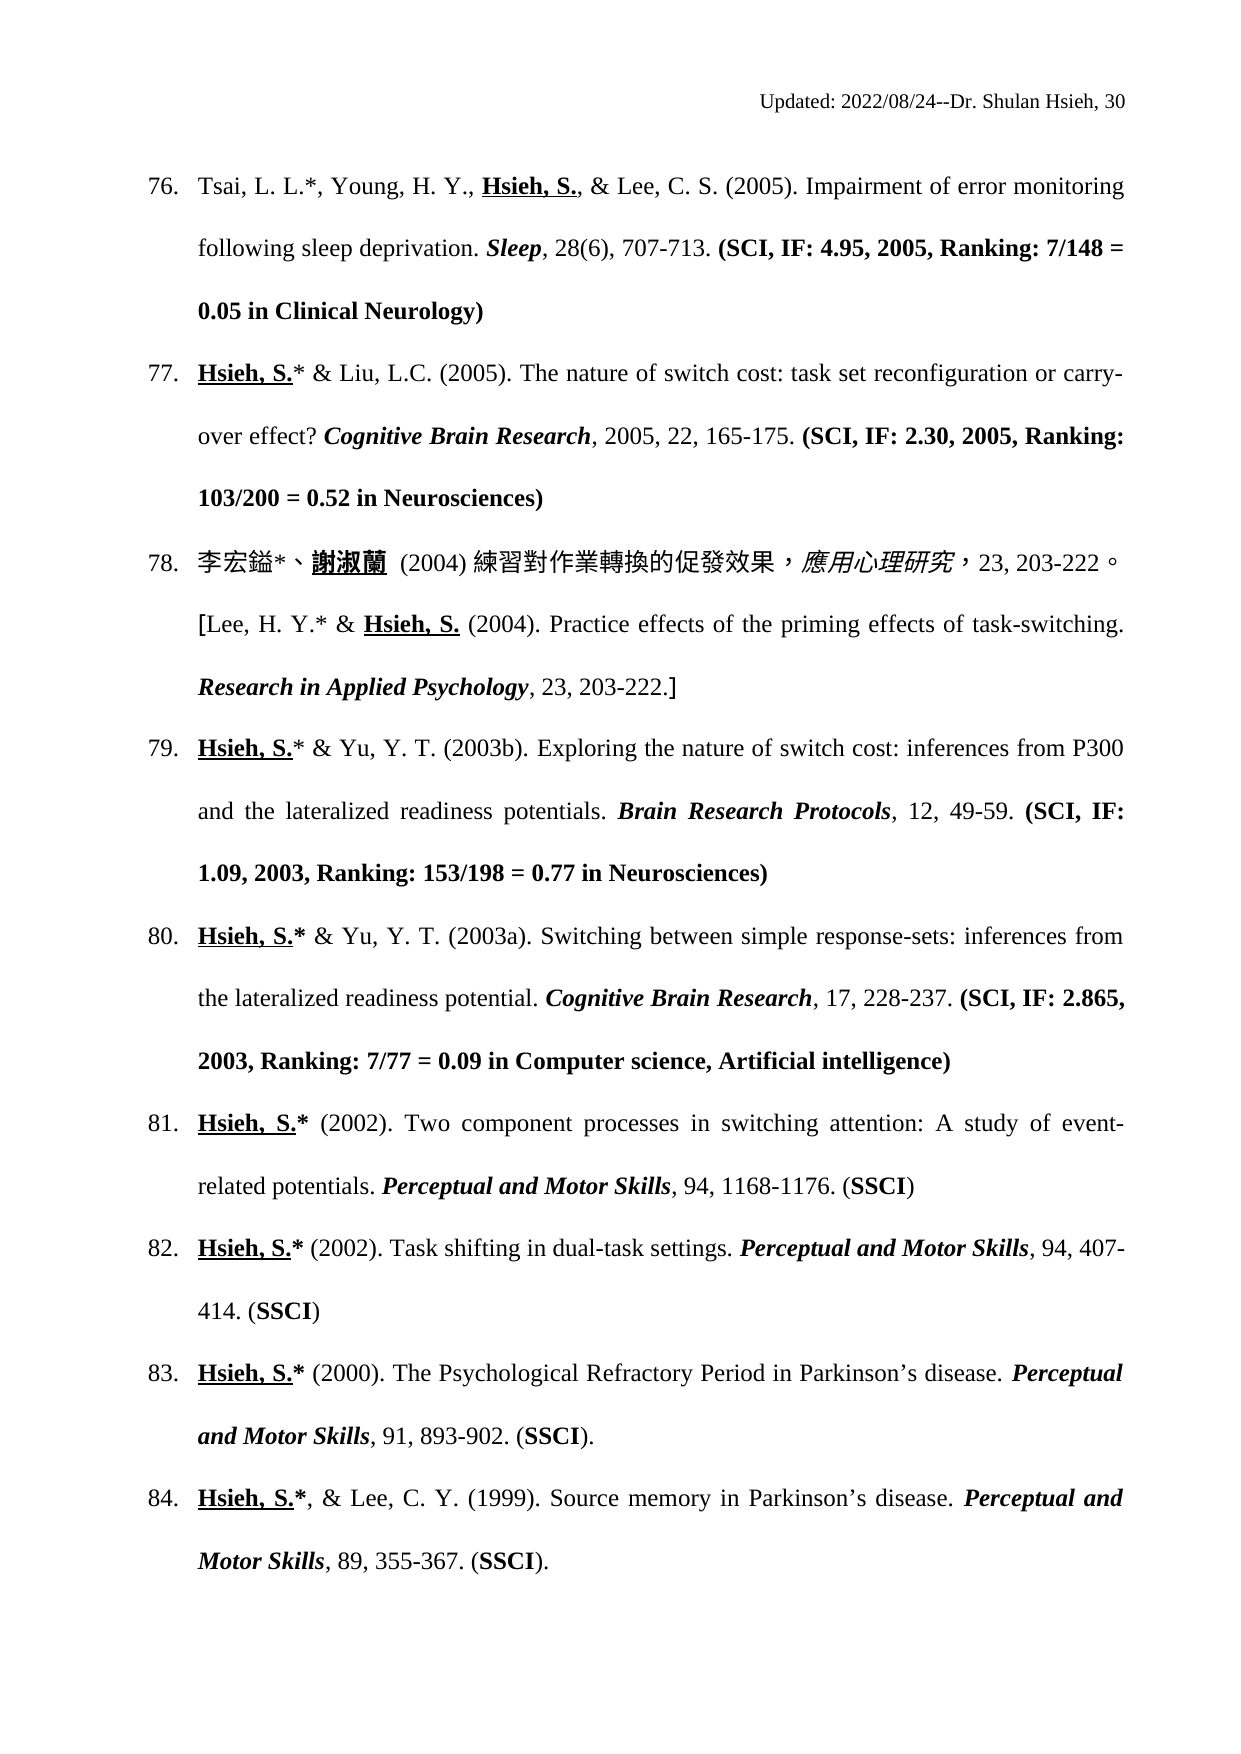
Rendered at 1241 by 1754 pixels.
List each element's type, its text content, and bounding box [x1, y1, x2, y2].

list Hsieh, S.* & Yu, Y. T. (2003a). Switching between simple response-sets: inferences from the lateralized readiness potential. Cognitive Brain Research, 17, 228-237. (SCI, IF: 2.865, 2003, Ranking: 7/77 = 0.09 in Computer science, Artificial intelligence) [148, 894, 1125, 1081]
list Hsieh, S.* (2002). Task shifting in dual-task settings. Perceptual and Motor Skills, 94, 407-414. (SSCI) [148, 1206, 1125, 1331]
list Hsieh, S.* (2000). The Psychological Refractory Period in Parkinson’s disease. Perceptual and Motor Skills, 91, 893-902. (SSCI). [148, 1331, 1125, 1456]
list 李宏鎰*、謝淑蘭 (2004) 練習對作業轉換的促發效果，應用心理研究，23, 203-222。[Lee, H. Y.* & Hsieh, S. (2004). Practice effects of the priming effects of task-switching. Research in Applied Psychology, 23, 203-222.] [148, 519, 1125, 706]
list Hsieh, S.* & Liu, L.C. (2005). The nature of switch cost: task set reconfiguration or carry-over effect? Cognitive Brain Research, 2005, 22, 165-175. (SCI, IF: 2.30, 2005, Ranking: 103/200 = 0.52 in Neurosciences) [148, 331, 1125, 519]
list Tsai, L. L.*, Young, H. Y., Hsieh, S., & Lee, C. S. (2005). Impairment of error monitoring following sleep deprivation. Sleep, 28(6), 707-713. (SCI, IF: 4.95, 2005, Ranking: 7/148 = 0.05 in Clinical Neurology) [148, 144, 1125, 331]
list Hsieh, S.*, & Lee, C. Y. (1999). Source memory in Parkinson’s disease. Perceptual and Motor Skills, 89, 355-367. (SSCI). [148, 1456, 1125, 1581]
list Hsieh, S.* & Yu, Y. T. (2003b). Exploring the nature of switch cost: inferences from P300 and the lateralized readiness potentials. Brain Research Protocols, 12, 49-59. (SCI, IF: 1.09, 2003, Ranking: 153/198 = 0.77 in Neurosciences) [148, 706, 1125, 894]
list Hsieh, S.* (2002). Two component processes in switching attention: A study of event-related potentials. Perceptual and Motor Skills, 94, 1168-1176. (SSCI) [148, 1081, 1125, 1206]
